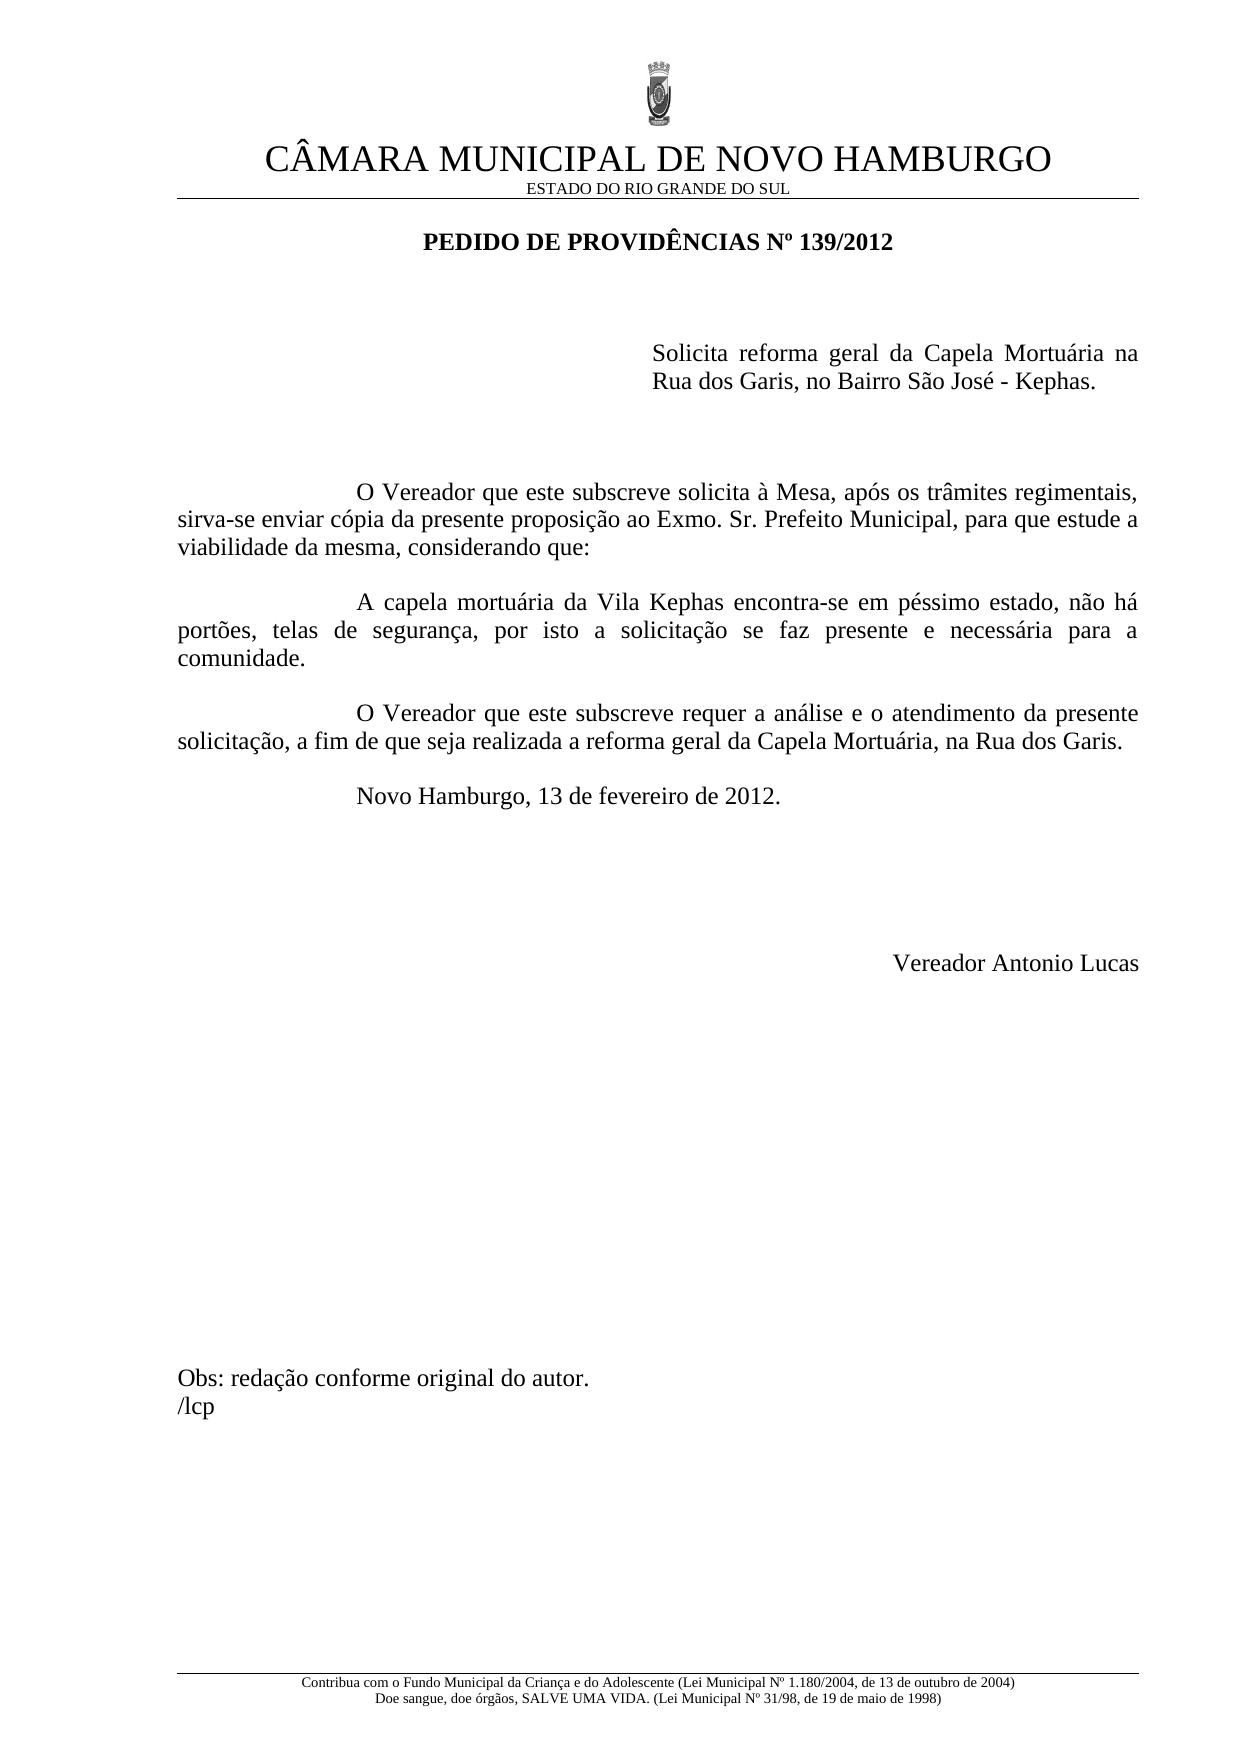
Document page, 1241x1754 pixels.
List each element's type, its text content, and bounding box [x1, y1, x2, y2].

text Vereador Antonio Lucas [177, 949, 1139, 976]
text Solicita reforma geral da Capela Mortuária na Rua dos Garis, no Bairro São José - Kephas. [652, 339, 1139, 394]
text O Vereador que este subscreve requer a análise e o atendimento da presente solicitação, a fim de que seja realizada a reforma geral da Capela Mortuária, na Rua dos Garis. [177, 699, 1139, 755]
text Obs: redação conforme original do autor. [177, 1364, 1139, 1392]
text PEDIDO DE PROVIDÊNCIAS Nº 139/2012 [177, 228, 1139, 256]
text /lcp [177, 1392, 1139, 1420]
text Novo Hamburgo, 13 de fevereiro de 2012. [177, 782, 1139, 810]
text A capela mortuária da Vila Kephas encontra-se em péssimo estado, não há portões, telas de segurança, por isto a solicitação se faz presente e necessária para a comunidade. [177, 588, 1139, 672]
text O Vereador que este subscreve solicita à Mesa, após os trâmites regimentais, sirva-se enviar cópia da presente proposição ao Exmo. Sr. Prefeito Municipal, para que estude a viabilidade da mesma, considerando que: [177, 478, 1139, 561]
